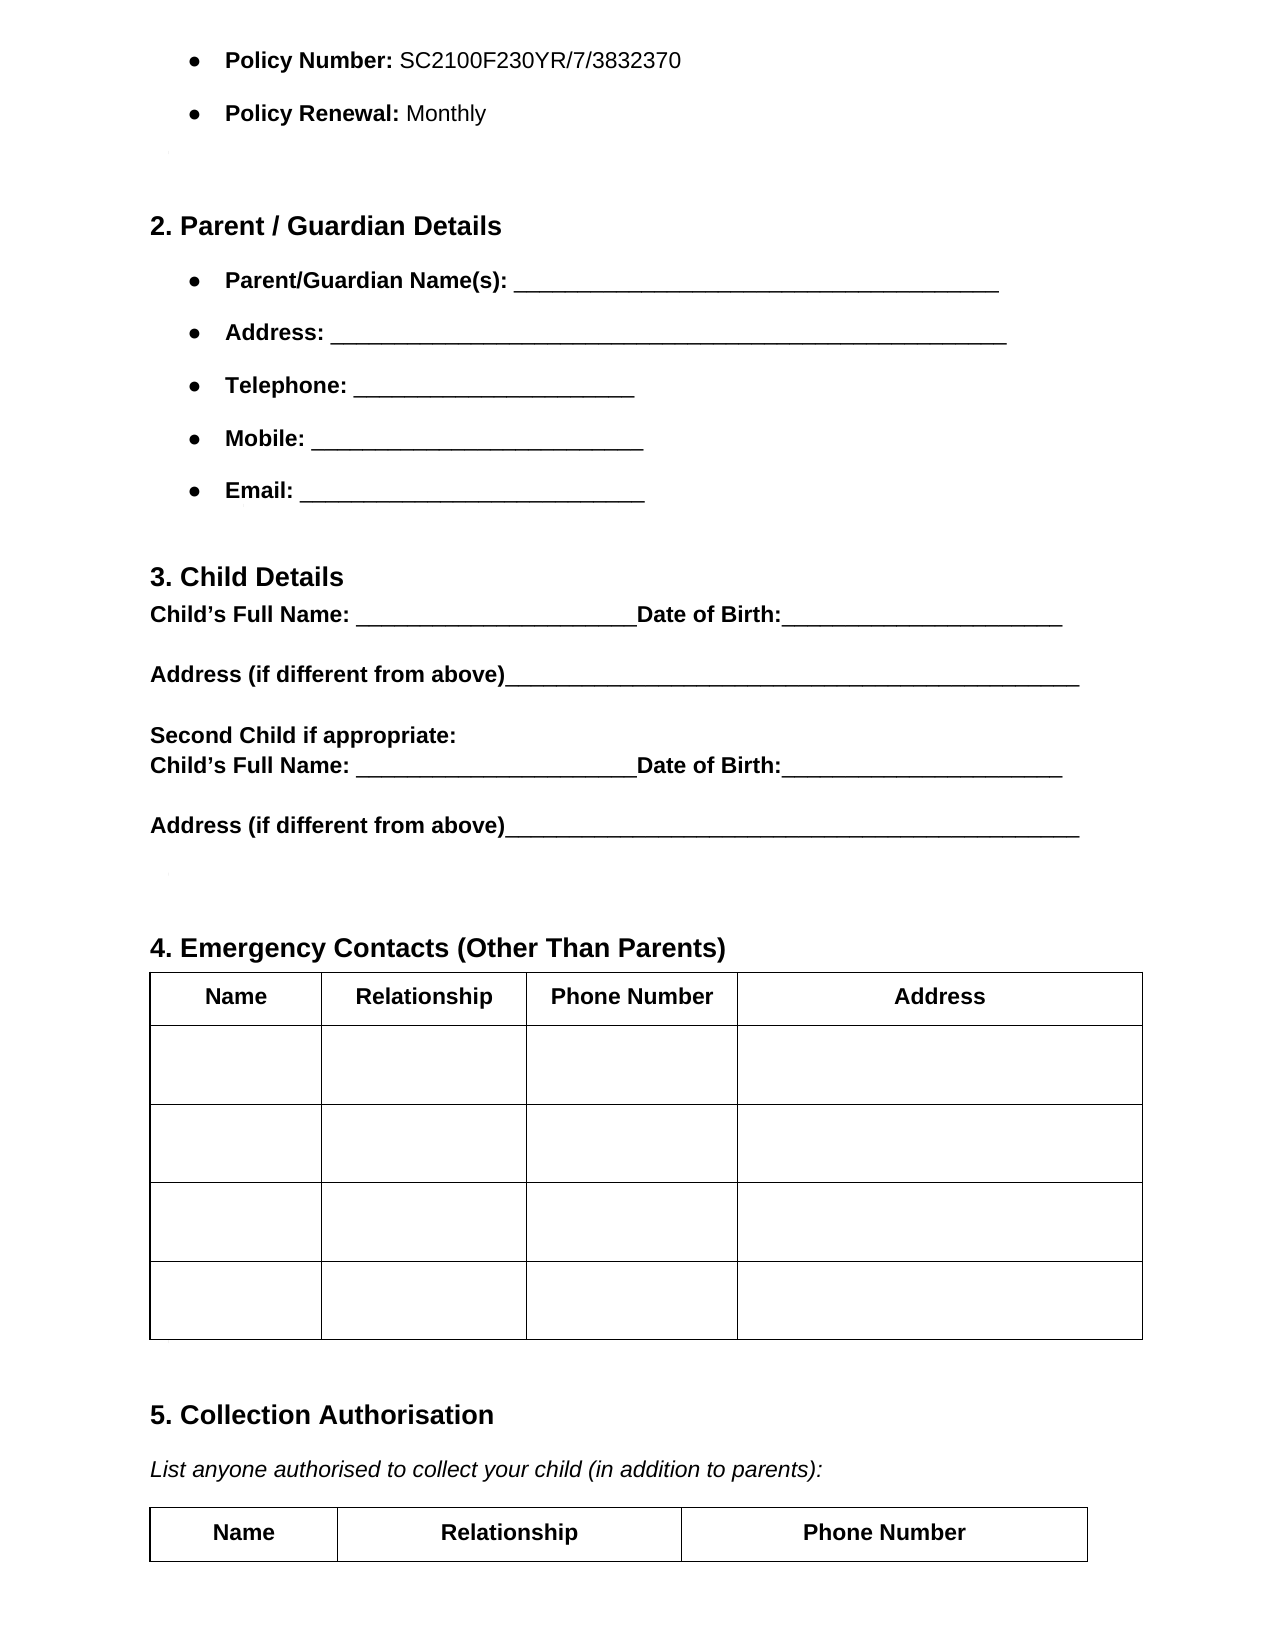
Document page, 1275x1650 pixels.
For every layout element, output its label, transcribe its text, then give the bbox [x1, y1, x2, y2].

subtitle 3. Child Details [150, 561, 1125, 592]
text Child’s Full Name: ______________________Date of Birth:______________________ [150, 601, 1125, 657]
list Policy Renewal: Monthly [187, 99, 1125, 126]
list Mobile: __________________________ [187, 425, 1125, 477]
subtitle 2. Parent / Guardian Details [150, 210, 1125, 242]
table_cell [151, 1026, 321, 1104]
table_cell [151, 1105, 321, 1182]
table_cell [151, 1262, 321, 1339]
table_cell [527, 1026, 737, 1104]
subtitle 4. Emergency Contacts (Other Than Parents) [150, 932, 1125, 963]
table_cell [151, 1183, 321, 1261]
table_header Phone Number [527, 973, 737, 1025]
table_cell [738, 1026, 1142, 1104]
table_cell [322, 1026, 526, 1104]
table_cell [527, 1105, 737, 1182]
table_header Relationship [338, 1508, 681, 1561]
table_cell [527, 1183, 737, 1261]
list Telephone: ______________________ [187, 372, 1125, 425]
table_cell [322, 1262, 526, 1339]
text List anyone authorised to collect your child (in addition to parents): [150, 1456, 1125, 1482]
table_cell [527, 1262, 737, 1339]
text Address (if different from above)_____________________________________________ [150, 661, 1125, 687]
list Parent/Guardian Name(s): ______________________________________ [187, 267, 1125, 319]
list Policy Number: SC2100F230YR/7/3832370 [187, 47, 1125, 99]
list Address: _____________________________________________________ [187, 319, 1125, 372]
list Email: ___________________________ [187, 477, 1125, 532]
table_cell [738, 1183, 1142, 1261]
table_cell [738, 1262, 1142, 1339]
table_header Name [151, 1508, 337, 1561]
table_cell [738, 1105, 1142, 1182]
table_cell [322, 1105, 526, 1182]
text Second Child if appropriate: [150, 722, 1125, 748]
text Address (if different from above)_____________________________________________ [150, 812, 1125, 838]
table_header Name [151, 973, 321, 1025]
subtitle 5. Collection Authorisation [150, 1399, 1125, 1431]
text Child’s Full Name: ______________________Date of Birth:______________________ [150, 752, 1125, 808]
table_header Relationship [322, 973, 526, 1025]
table_cell [322, 1183, 526, 1261]
table_header Phone Number [682, 1508, 1087, 1561]
table_header Address [738, 973, 1142, 1025]
